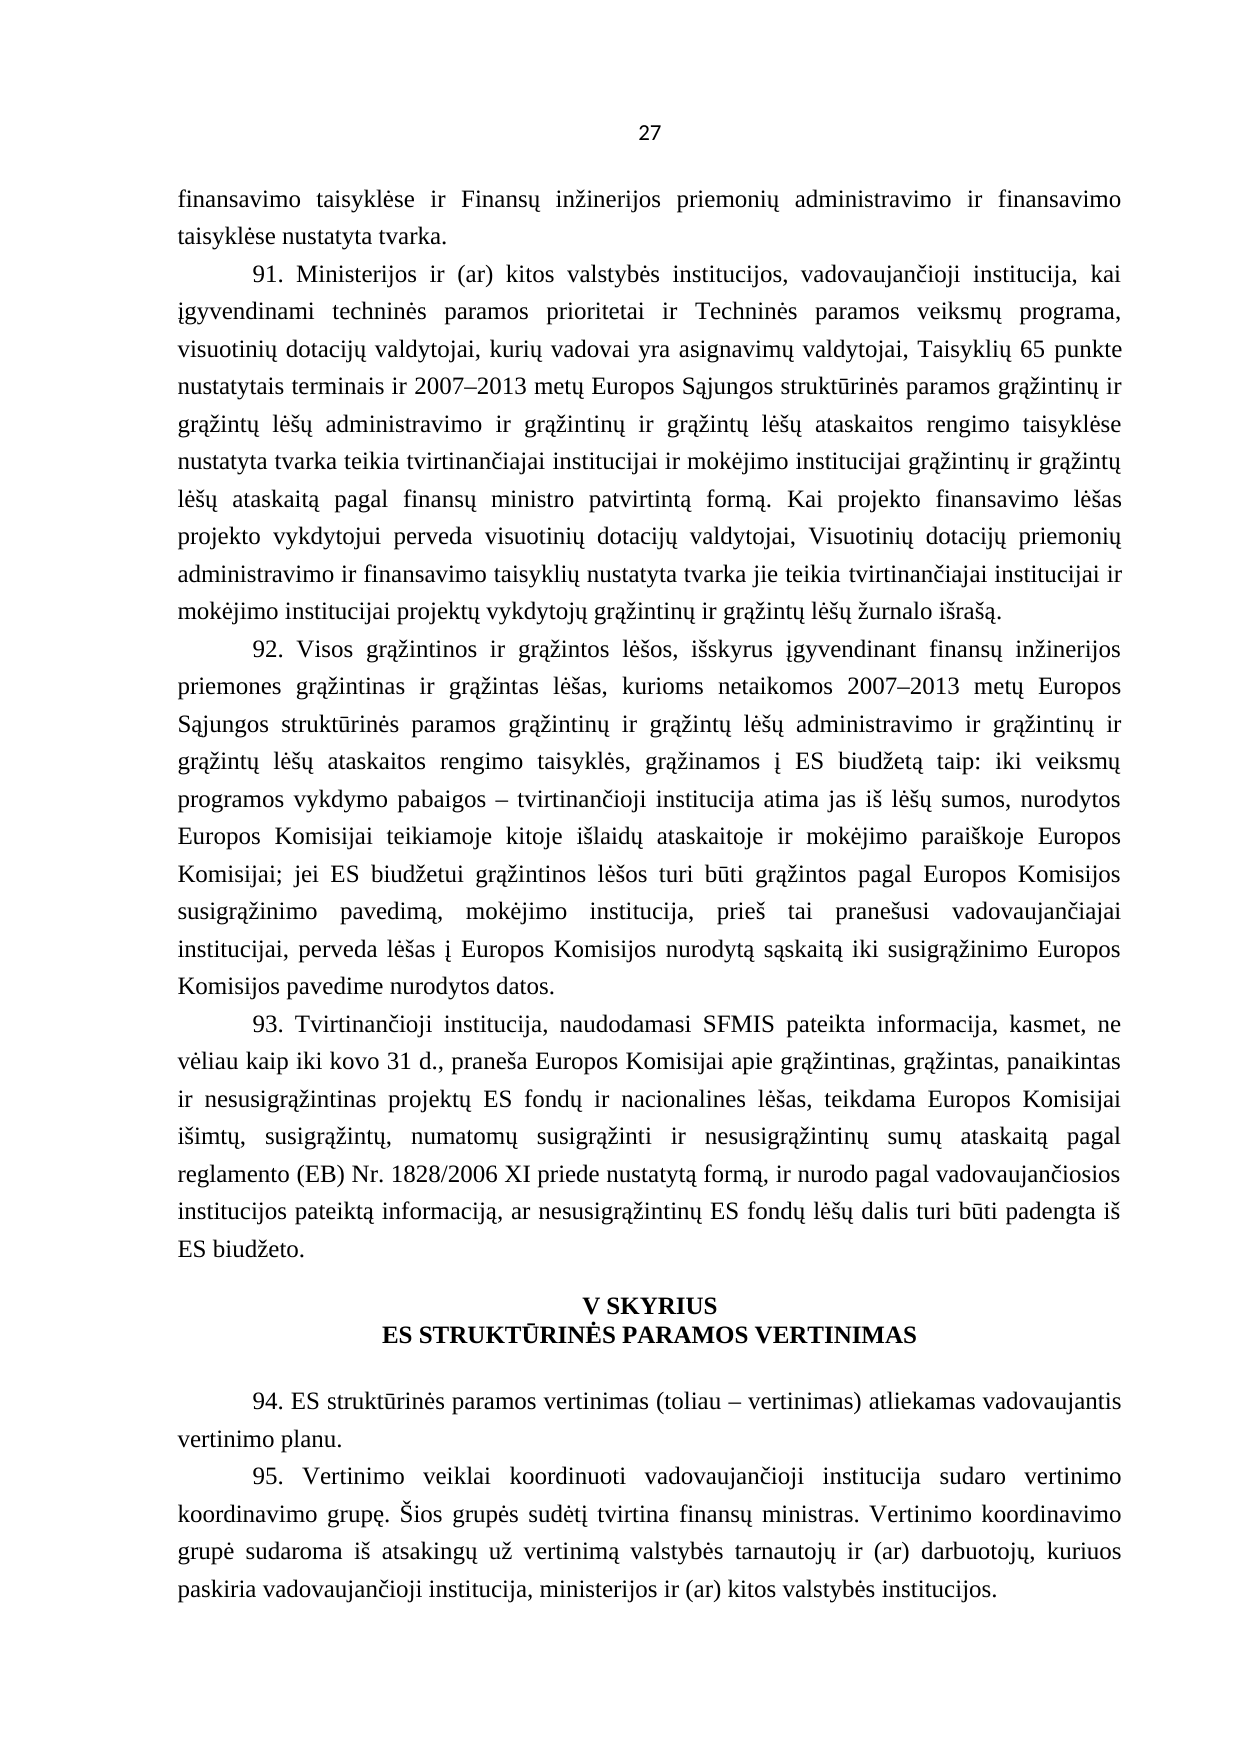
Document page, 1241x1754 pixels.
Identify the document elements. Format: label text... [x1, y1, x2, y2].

text V SKYRIUS [177, 1291, 1122, 1320]
text 94. ES struktūrinės paramos vertinimas (toliau – vertinimas) atliekamas vadovaujantis vertinimo planu. [177, 1377, 1122, 1452]
text finansavimo taisyklėse ir Finansų inžinerijos priemonių administravimo ir finansavimo taisyklėse nustatyta tvarka. [177, 175, 1122, 250]
text 93. Tvirtinančioji institucija, naudodamasi SFMIS pateikta informacija, kasmet, ne vėliau kaip iki kovo 31 d., praneša Europos Komisijai apie grąžintinas, grąžintas, panaikintas ir nesusigrąžintinas projektų ES fondų ir nacionalines lėšas, teikdama Europos Komisijai išimtų, susigrąžintų, numatomų susigrąžinti ir nesusigrąžintinų sumų ataskaitą pagal reglamento (EB) Nr. 1828/2006 XI priede nustatytą formą, ir nurodo pagal vadovaujančiosios institucijos pateiktą informaciją, ar nesusigrąžintinų ES fondų lėšų dalis turi būti padengta iš ES biudžeto. [177, 1000, 1122, 1262]
text ES STRUKTŪRINĖS PARAMOS VERTINIMAS [177, 1320, 1122, 1349]
text 95. Vertinimo veiklai koordinuoti vadovaujančioji institucija sudaro vertinimo koordinavimo grupę. Šios grupės sudėtį tvirtina finansų ministras. Vertinimo koordinavimo grupė sudaroma iš atsakingų už vertinimą valstybės tarnautojų ir (ar) darbuotojų, kuriuos paskiria vadovaujančioji institucija, ministerijos ir (ar) kitos valstybės institucijos. [177, 1452, 1122, 1602]
text 92. Visos grąžintinos ir grąžintos lėšos, išskyrus įgyvendinant finansų inžinerijos priemones grąžintinas ir grąžintas lėšas, kurioms netaikomos 2007–2013 metų Europos Sąjungos struktūrinės paramos grąžintinų ir grąžintų lėšų administravimo ir grąžintinų ir grąžintų lėšų ataskaitos rengimo taisyklės, grąžinamos į ES biudžetą taip: iki veiksmų programos vykdymo pabaigos – tvirtinančioji institucija atima jas iš lėšų sumos, nurodytos Europos Komisijai teikiamoje kitoje išlaidų ataskaitoje ir mokėjimo paraiškoje Europos Komisijai; jei ES biudžetui grąžintinos lėšos turi būti grąžintos pagal Europos Komisijos susigrąžinimo pavedimą, mokėjimo institucija, prieš tai pranešusi vadovaujančiajai institucijai, perveda lėšas į Europos Komisijos nurodytą sąskaitą iki susigrąžinimo Europos Komisijos pavedime nurodytos datos. [177, 625, 1122, 1000]
text 91. Ministerijos ir (ar) kitos valstybės institucijos, vadovaujančioji institucija, kai įgyvendinami techninės paramos prioritetai ir Techninės paramos veiksmų programa, visuotinių dotacijų valdytojai, kurių vadovai yra asignavimų valdytojai, Taisyklių 65 punkte nustatytais terminais ir 2007–2013 metų Europos Sąjungos struktūrinės paramos grąžintinų ir grąžintų lėšų administravimo ir grąžintinų ir grąžintų lėšų ataskaitos rengimo taisyklėse nustatyta tvarka teikia tvirtinančiajai institucijai ir mokėjimo institucijai grąžintinų ir grąžintų lėšų ataskaitą pagal finansų ministro patvirtintą formą. Kai projekto finansavimo lėšas projekto vykdytojui perveda visuotinių dotacijų valdytojai, Visuotinių dotacijų priemonių administravimo ir finansavimo taisyklių nustatyta tvarka jie teikia tvirtinančiajai institucijai ir mokėjimo institucijai projektų vykdytojų grąžintinų ir grąžintų lėšų žurnalo išrašą. [177, 250, 1122, 625]
